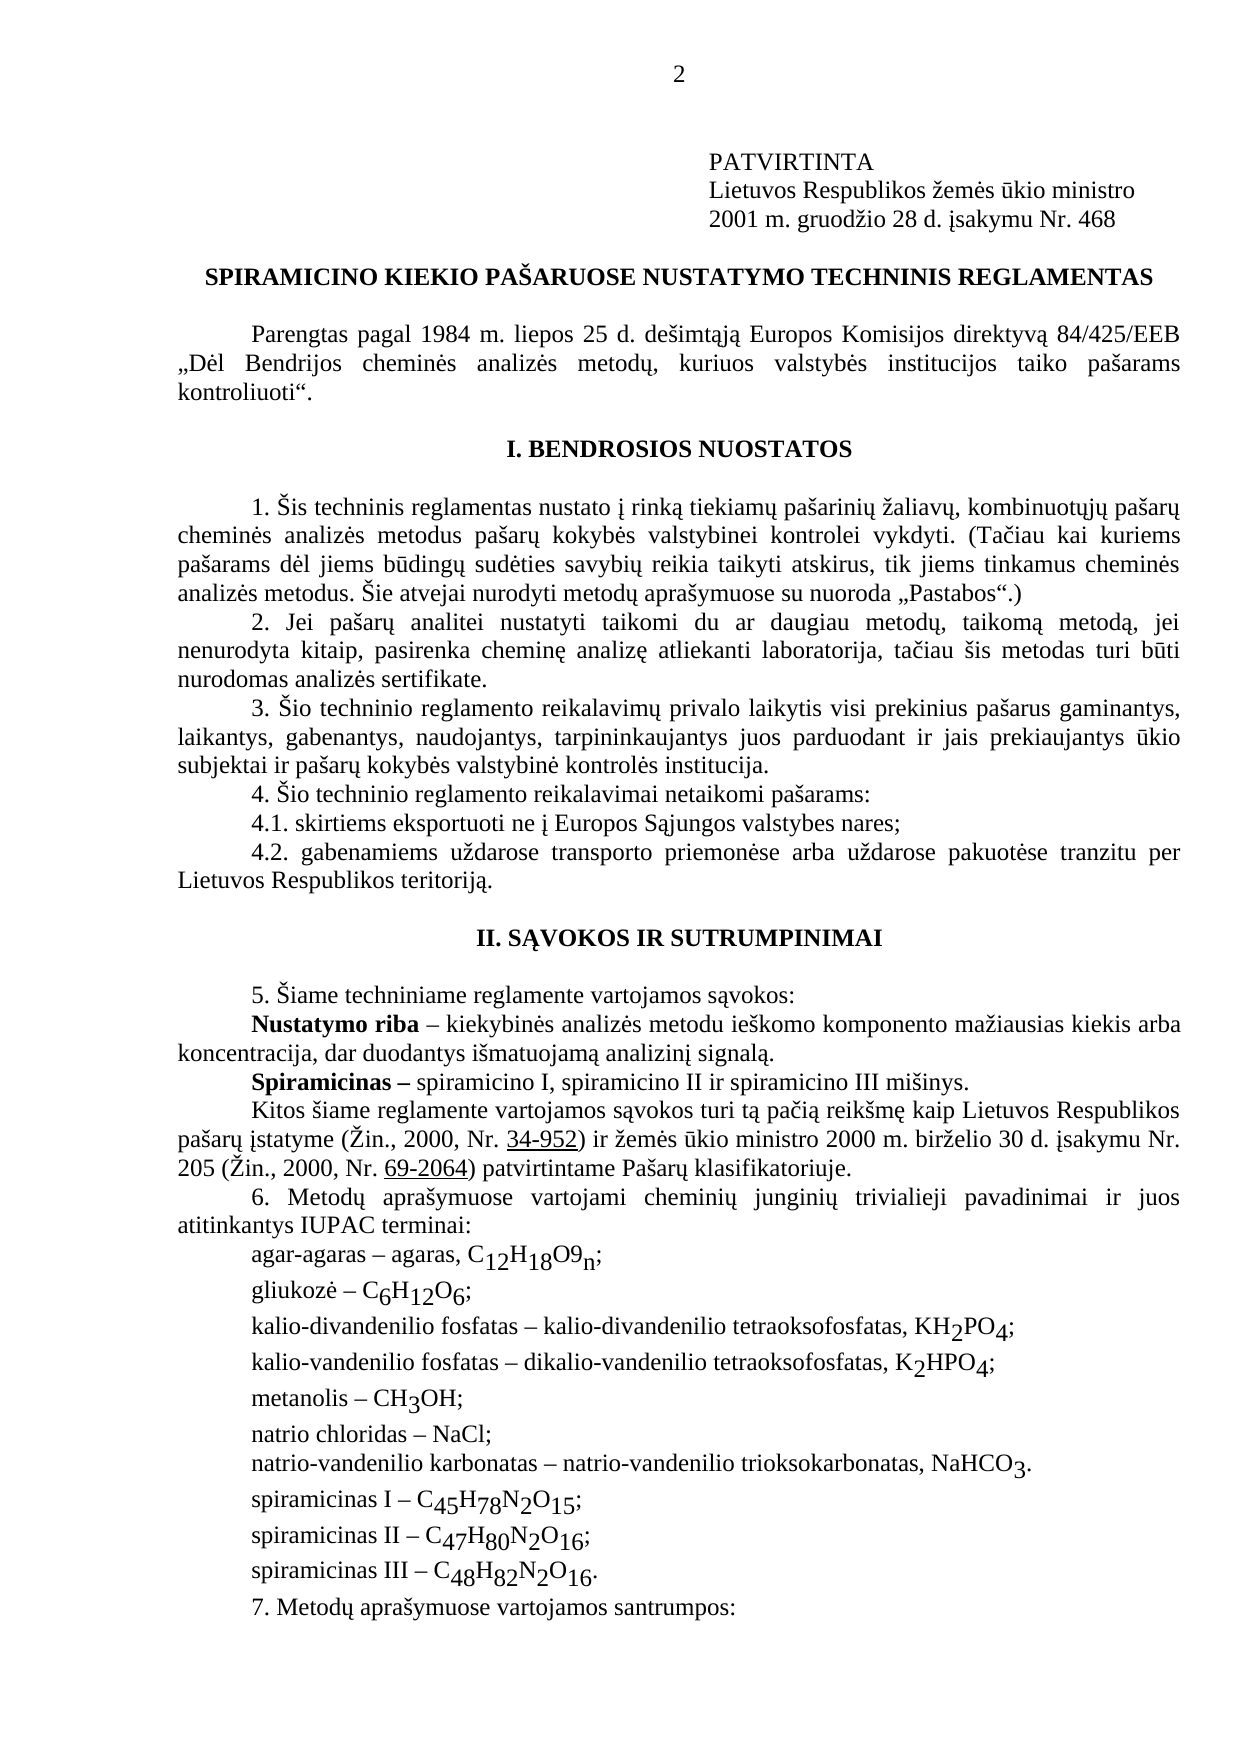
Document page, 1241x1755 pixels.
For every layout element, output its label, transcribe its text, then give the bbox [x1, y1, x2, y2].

text metanolis – CH3OH; [177, 1383, 1181, 1419]
text spiramicinas II – C47H80N2O16; [177, 1520, 1181, 1556]
text agar-agaras – agaras, C12H18O9n; [177, 1239, 1181, 1275]
text Parengtas pagal 1984 m. liepos 25 d. dešimtąją Europos Komisijos direktyvą 84/425/EEB „Dėl Bendrijos cheminės analizės metodų, kuriuos valstybės institucijos taiko pašarams kontroliuoti“. [177, 319, 1181, 406]
text Spiramicinas – spiramicino I, spiramicino II ir spiramicino III mišinys. [177, 1067, 1181, 1096]
text 4. Šio techninio reglamento reikalavimai netaikomi pašarams: [177, 779, 1181, 808]
text 5. Šiame techniniame reglamente vartojamos sąvokos: [177, 981, 1181, 1009]
text 4.2. gabenamiems uždarose transporto priemonėse arba uždarose pakuotėse tranzitu per Lietuvos Respublikos teritoriją. [177, 837, 1181, 894]
text 7. Metodų aprašymuose vartojamos santrumpos: [177, 1592, 1181, 1620]
text kalio-divandenilio fosfatas – kalio-divandenilio tetraoksofosfatas, KH2PO4; [177, 1311, 1181, 1347]
text spiramicino kiekio pašaruose nustatymo techninis reglamentas [177, 262, 1181, 291]
text kalio-vandenilio fosfatas – dikalio-vandenilio tetraoksofosfatas, K2HPO4; [177, 1347, 1181, 1383]
text 3. Šio techninio reglamento reikalavimų privalo laikytis visi prekinius pašarus gaminantys, laikantys, gabenantys, naudojantys, tarpininkaujantys juos parduodant ir jais prekiaujantys ūkio subjektai ir pašarų kokybės valstybinė kontrolės institucija. [177, 693, 1181, 779]
text 2. Jei pašarų analitei nustatyti taikomi du ar daugiau metodų, taikomą metodą, jei nenurodyta kitaip, pasirenka cheminę analizę atliekanti laboratorija, tačiau šis metodas turi būti nurodomas analizės sertifikate. [177, 607, 1181, 693]
text Nustatymo riba – kiekybinės analizės metodu ieškomo komponento mažiausias kiekis arba koncentracija, dar duodantys išmatuojamą analizinį signalą. [177, 1009, 1181, 1067]
text 1. Šis techninis reglamentas nustato į rinką tiekiamų pašarinių žaliavų, kombinuotųjų pašarų cheminės analizės metodus pašarų kokybės valstybinei kontrolei vykdyti. (Tačiau kai kuriems pašarams dėl jiems būdingų sudėties savybių reikia taikyti atskirus, tik jiems tinkamus cheminės analizės metodus. Šie atvejai nurodyti metodų aprašymuose su nuoroda „Pastabos“.) [177, 492, 1181, 607]
text 4.1. skirtiems eksportuoti ne į Europos Sąjungos valstybes nares; [177, 808, 1181, 837]
text Lietuvos Respublikos žemės ūkio ministro [177, 176, 1181, 204]
text natrio-vandenilio karbonatas – natrio-vandenilio trioksokarbonatas, NaHCO3. [177, 1448, 1181, 1484]
text II. Sąvokos ir sutrumpinimai [177, 923, 1181, 952]
text spiramicinas I – C45H78N2O15; [177, 1484, 1181, 1520]
text natrio chloridas – NaCl; [177, 1419, 1181, 1448]
text 6. Metodų aprašymuose vartojami cheminių junginių trivialieji pavadinimai ir juos atitinkantys IUPAC terminai: [177, 1182, 1181, 1239]
text Kitos šiame reglamente vartojamos sąvokos turi tą pačią reikšmę kaip Lietuvos Respublikos pašarų įstatyme (Žin., 2000, Nr. 34-952) ir žemės ūkio ministro 2000 m. birželio 30 d. įsakymu Nr. 205 (Žin., 2000, Nr. 69-2064) patvirtintame Pašarų klasifikatoriuje. [177, 1096, 1181, 1182]
text 2001 m. gruodžio 28 d. įsakymu Nr. 468 [177, 204, 1181, 233]
text spiramicinas III – C48H82N2O16. [177, 1556, 1181, 1592]
text Patvirtinta [177, 147, 1181, 176]
text I. Bendrosios nuostatos [177, 434, 1181, 463]
text gliukozė – C6H12O6; [177, 1275, 1181, 1311]
